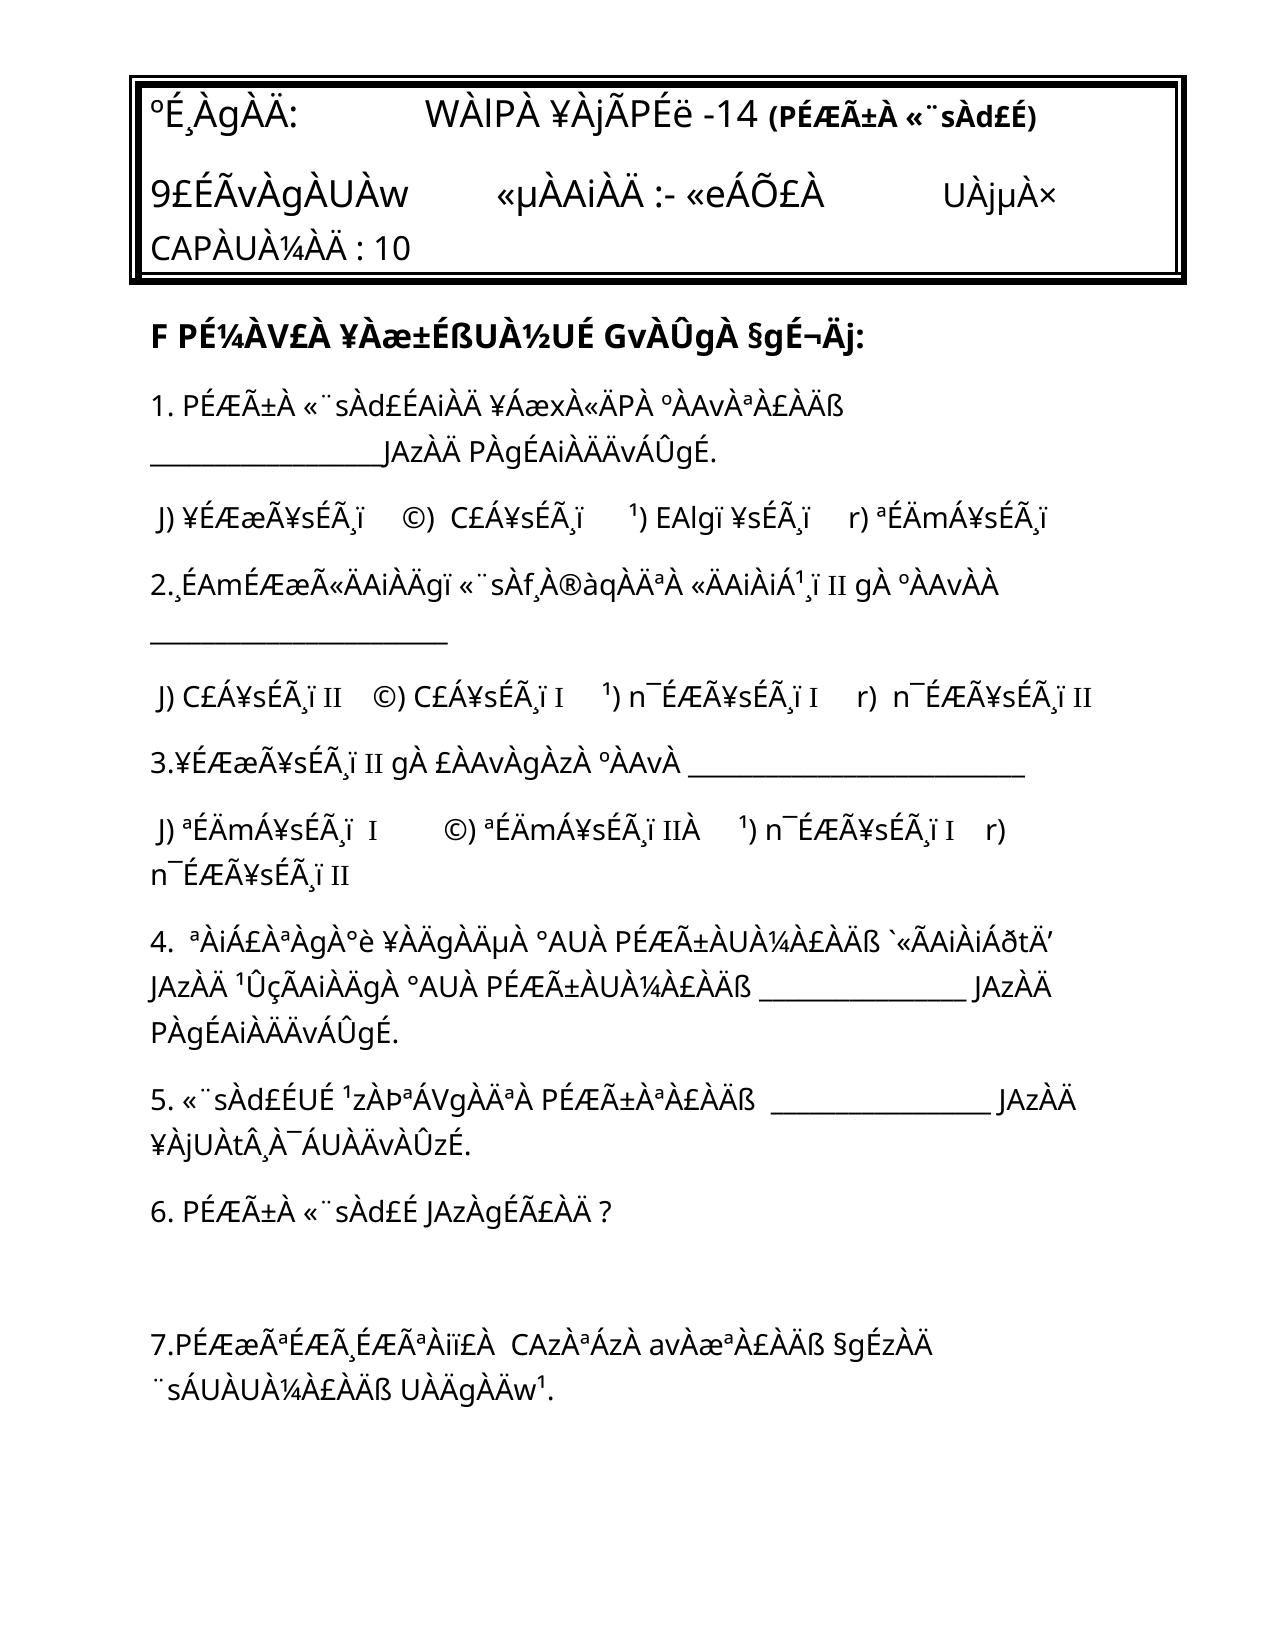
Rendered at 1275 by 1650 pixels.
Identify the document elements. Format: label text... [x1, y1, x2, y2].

text F PÉ¼ÀV£À ¥Àæ±ÉßUÀ½UÉ GvÀÛgÀ §gÉ¬Äj: [150, 312, 1125, 358]
text J) ªÉÄmÁ¥sÉÃ¸ï I ©) ªÉÄmÁ¥sÉÃ¸ï IIÀ ¹) n¯ÉÆÃ¥sÉÃ¸ï I r) n¯ÉÆÃ¥sÉÃ¸ï II [150, 809, 1125, 894]
text J) C£Á¥sÉÃ¸ï II ©) C£Á¥sÉÃ¸ï I ¹) n¯ÉÆÃ¥sÉÃ¸ï I r) n¯ÉÆÃ¥sÉÃ¸ï II [150, 676, 1125, 716]
text 7.PÉÆæÃªÉÆÃ¸ÉÆÃªÀiï£À CAzÀªÁzÀ avÀæªÀ£ÀÄß §gÉzÀÄ ¨sÁUÀUÀ¼À£ÀÄß UÀÄgÀÄw¹. [150, 1324, 1125, 1409]
text 4. ªÀiÁ£ÀªÀgÀ°è ¥ÀÄgÀÄµÀ °AUÀ PÉÆÃ±ÀUÀ¼À£ÀÄß `«ÃAiÀiÁðtÄ’ JAzÀÄ ¹ÛçÃAiÀÄgÀ °AUÀ PÉÆÃ±ÀUÀ¼À£ÀÄß ________________ JAzÀÄ PÀgÉAiÀÄÄvÁÛgÉ. [150, 921, 1125, 1052]
text 5. «¨sÀd£ÉUÉ ¹zÀÞªÁVgÀÄªÀ PÉÆÃ±ÀªÀ£ÀÄß _________________ JAzÀÄ ¥ÀjUÀtÂ¸À¯ÁUÀÄvÀÛzÉ. [150, 1079, 1125, 1164]
text 2.¸ÉAmÉÆæÃ«ÄAiÀÄgï «¨sÀf¸À®àqÀÄªÀ «ÄAiÀiÁ¹¸ï II gÀ ºÀAvÀÀ _______________________ [150, 564, 1125, 649]
text 9£ÉÃvÀgÀUÀw «µÀAiÀÄ :- «eÁÕ£À UÀjµÀ× CAPÀUÀ¼ÀÄ : 10 [142, 154, 1175, 272]
text 3.¥ÉÆæÃ¥sÉÃ¸ï II gÀ £ÀAvÀgÀzÀ ºÀAvÀ __________________________ [150, 742, 1125, 782]
text 6. PÉÆÃ±À «¨sÀd£É JAzÀgÉÃ£ÀÄ ? [150, 1191, 1125, 1231]
text 1. PÉÆÃ±À «¨sÀd£ÉAiÀÄ ¥ÁæxÀ«ÄPÀ ºÀAvÀªÀ£ÀÄß __________________JAzÀÄ PÀgÉAiÀÄÄvÁÛgÉ. [150, 385, 1125, 471]
text J) ¥ÉÆæÃ¥sÉÃ¸ï ©) C£Á¥sÉÃ¸ï ¹) EAlgï ¥sÉÃ¸ï r) ªÉÄmÁ¥sÉÃ¸ï [150, 497, 1125, 537]
text ºÉ¸ÀgÀÄ: WÀlPÀ ¥ÀjÃPÉë -14 (PÉÆÃ±À «¨sÀd£É) [132, 78, 1181, 138]
